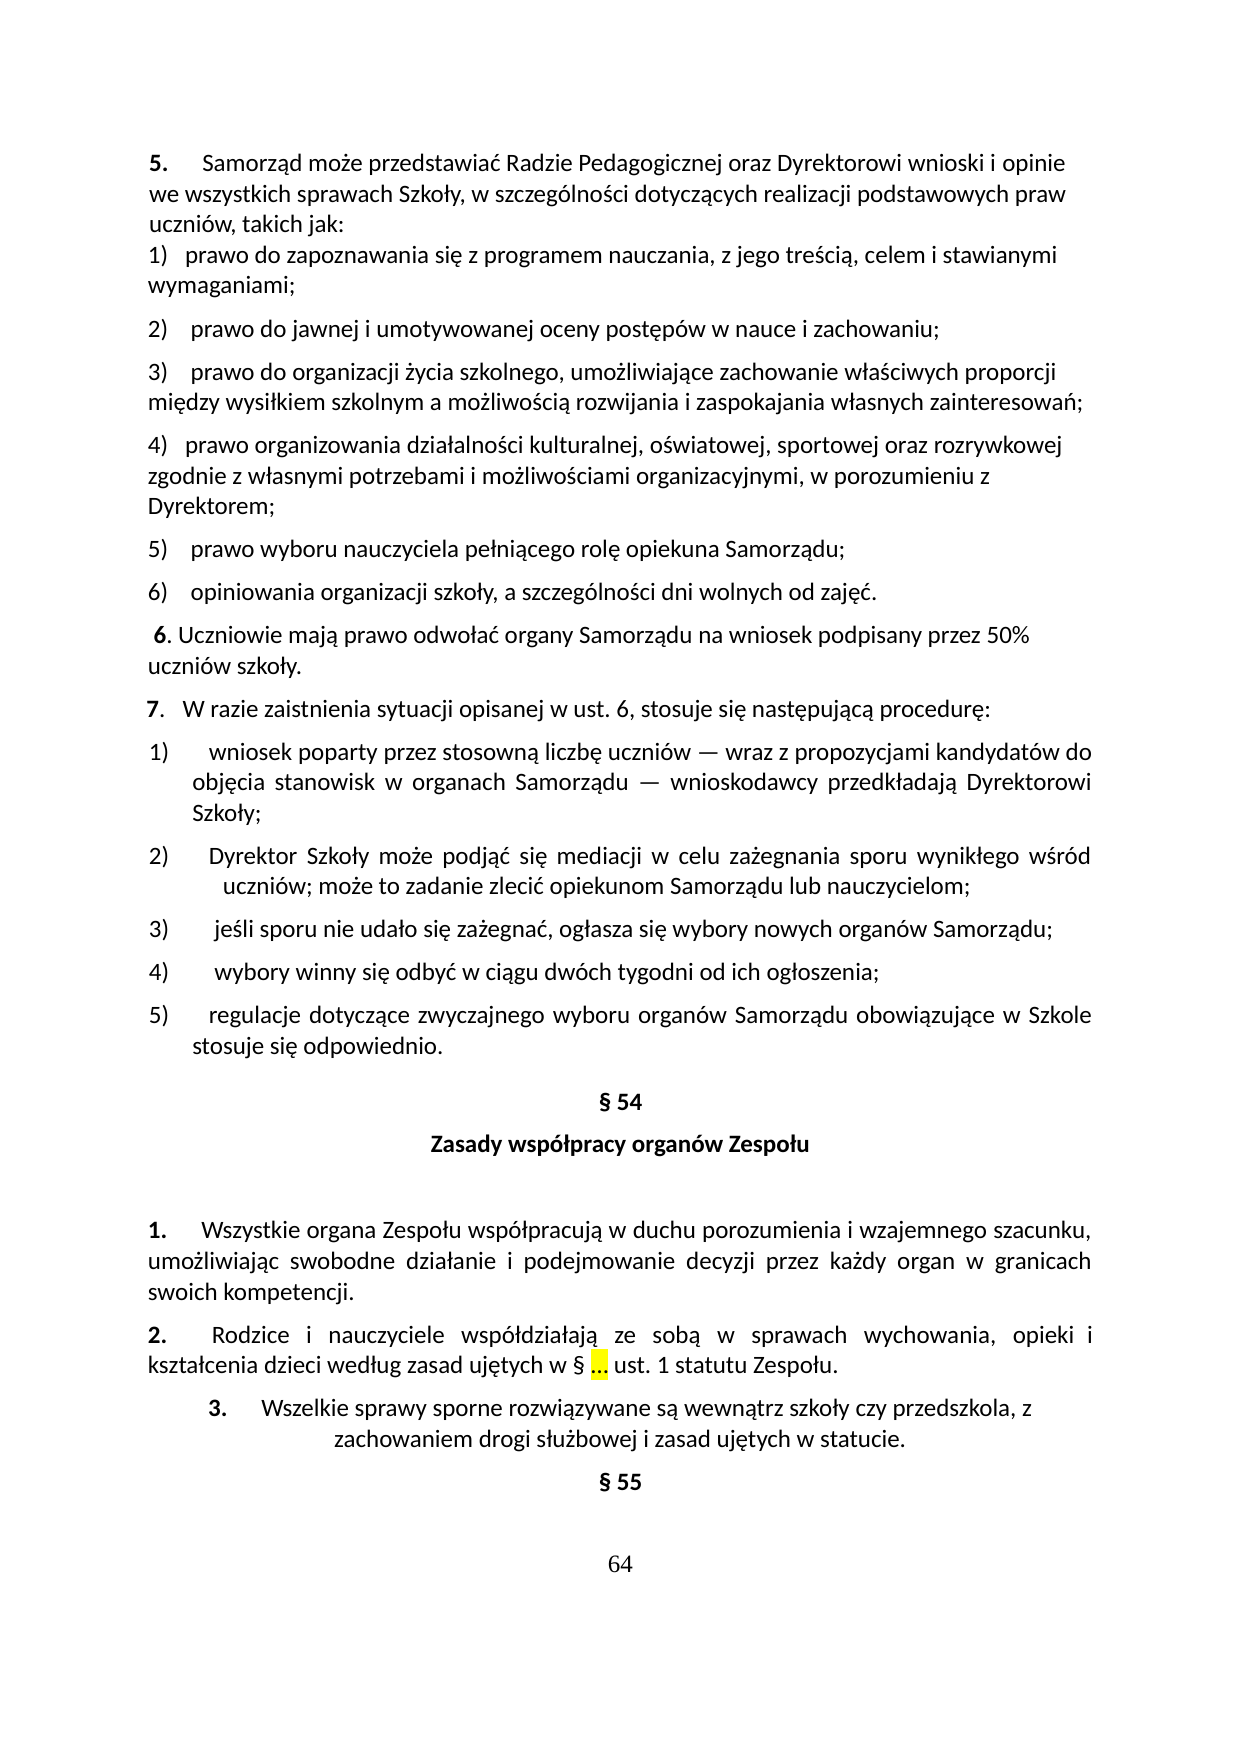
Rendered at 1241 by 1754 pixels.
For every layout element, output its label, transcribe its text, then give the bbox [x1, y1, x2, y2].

text 6. Uczniowie mają prawo odwołać organy Samorządu na wniosek podpisany przez 50% uczniów szkoły. [148, 619, 1093, 680]
text 1) wniosek poparty przez stosowną liczbę uczniów — wraz z propozycjami kandydatów do objęcia stanowisk w organach Samorządu — wnioskodawcy przedkładają Dyrektorowi Szkoły; [149, 736, 1093, 827]
text 7. W razie zaistnienia sytuacji opisanej w ust. 6, stosuje się następującą procedurę: [146, 693, 1093, 723]
text 4) wybory winny się odbyć w ciągu dwóch tygodni od ich ogłoszenia; [149, 957, 1093, 987]
text 2) prawo do jawnej i umotywowanej oceny postępów w nauce i zachowaniu; [148, 313, 1093, 343]
text 3) jeśli sporu nie udało się zażegnać, ogłasza się wybory nowych organów Samorządu; [149, 913, 1093, 944]
text 6) opiniowania organizacji szkoły, a szczególności dni wolnych od zajęć. [148, 576, 1093, 607]
text 4) prawo organizowania działalności kulturalnej, oświatowej, sportowej oraz rozrywkowej zgodnie z własnymi potrzebami i możliwościami organizacyjnymi, w porozumieniu z Dyrektorem; [148, 429, 1093, 521]
text 3. Wszelkie sprawy sporne rozwiązywane są wewnątrz szkoły czy przedszkola, z zachowaniem drogi służbowej i zasad ujętych w statucie. [148, 1392, 1093, 1453]
text 5) regulacje dotyczące zwyczajnego wyboru organów Samorządu obowiązujące w Szkole stosuje się odpowiednio. [149, 999, 1093, 1061]
text § 55 [148, 1466, 1093, 1496]
text 1) prawo do zapoznawania się z programem nauczania, z jego treścią, celem i stawianymi wymaganiami; [148, 239, 1093, 300]
text 1. Wszystkie organa Zespołu współpracują w duchu porozumienia i wzajemnego szacunku, umożliwiając swobodne działanie i podejmowanie decyzji przez każdy organ w granicach swoich kompetencji. [148, 1215, 1093, 1306]
text 5. Samorząd może przedstawiać Radzie Pedagogicznej oraz Dyrektorowi wnioski i opinie we wszystkich sprawach Szkoły, w szczególności dotyczących realizacji podstawowych praw uczniów, takich jak: [149, 148, 1093, 239]
text 2. Rodzice i nauczyciele współdziałają ze sobą w sprawach wychowania, opieki i kształcenia dzieci według zasad ujętych w § … ust. 1 statutu Zespołu. [148, 1319, 1093, 1380]
text § 54 [148, 1086, 1093, 1116]
text Zasady współpracy organów Zespołu [148, 1129, 1093, 1159]
text 5) prawo wyboru nauczyciela pełniącego rolę opiekuna Samorządu; [148, 533, 1093, 564]
text 2) Dyrektor Szkoły może podjąć się mediacji w celu zażegnania sporu wynikłego wśród uczniów; może to zadanie zlecić opiekunom Samorządu lub nauczycielom; [149, 840, 1093, 901]
text 3) prawo do organizacji życia szkolnego, umożliwiające zachowanie właściwych proporcji między wysiłkiem szkolnym a możliwością rozwijania i zaspokajania własnych zainteresowań; [148, 356, 1093, 417]
